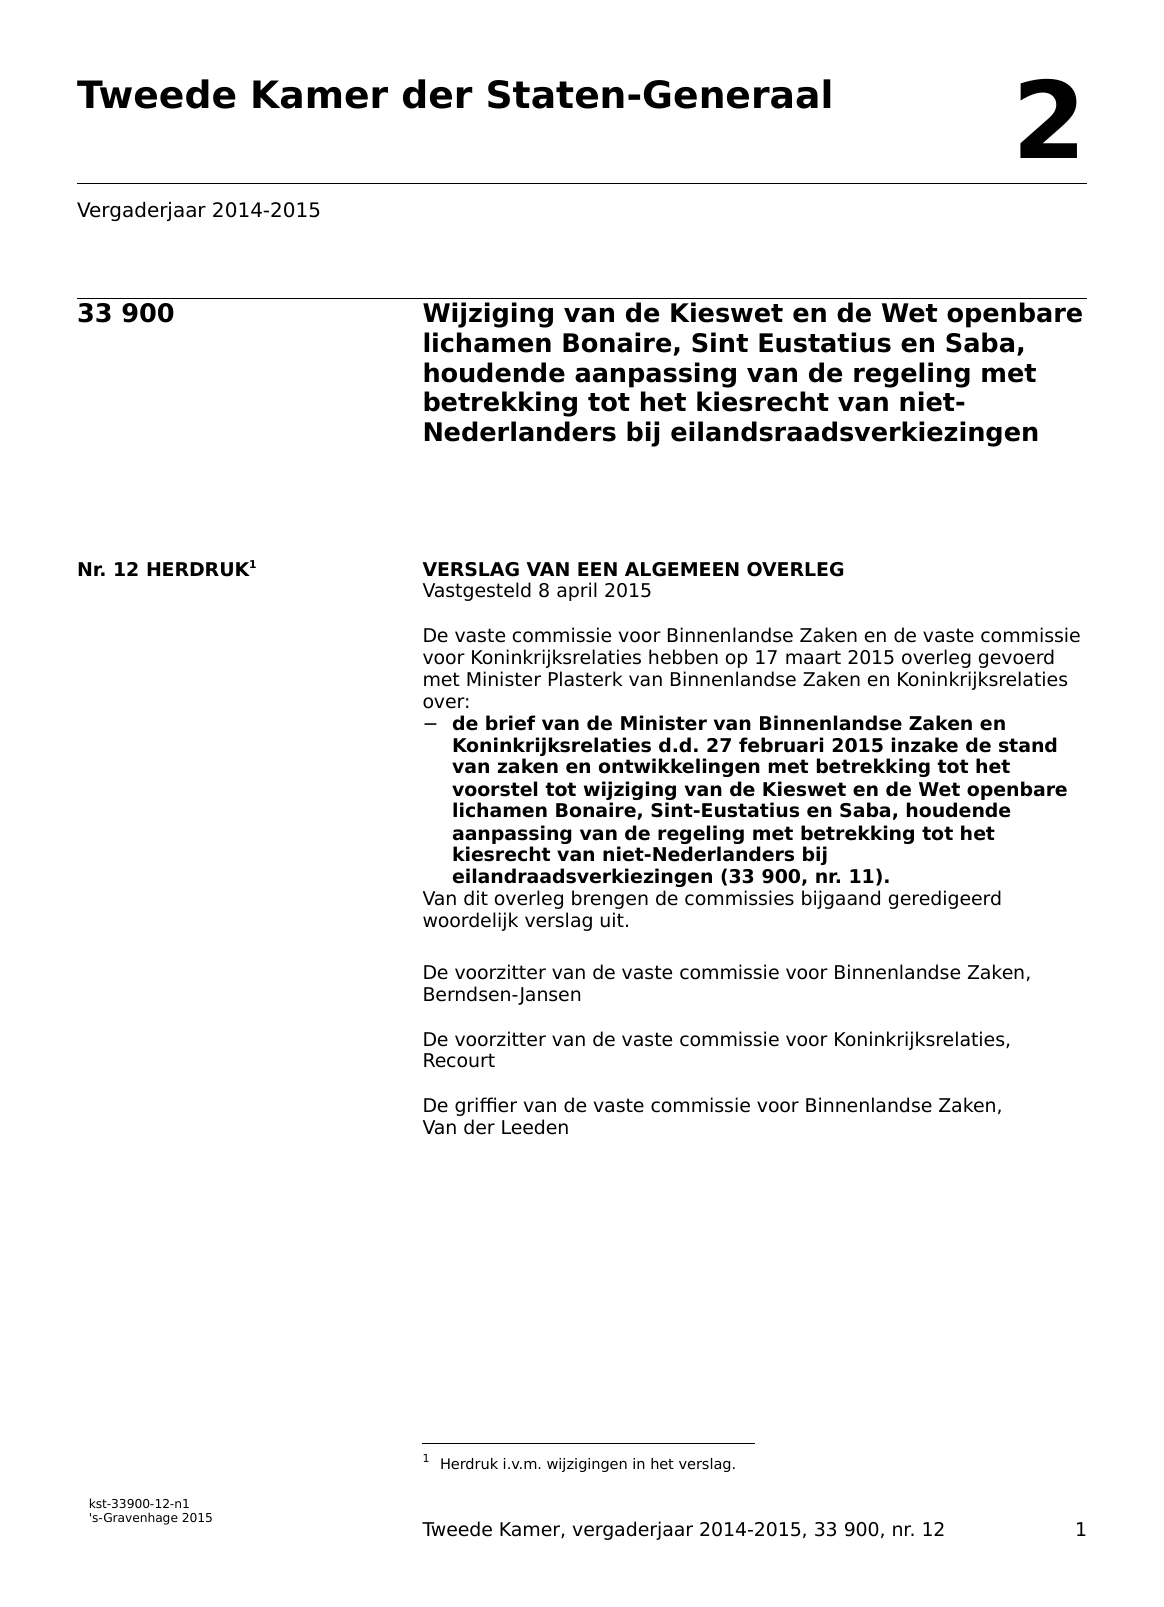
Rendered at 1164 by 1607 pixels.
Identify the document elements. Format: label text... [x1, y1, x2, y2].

table_cell Vergaderjaar 2014-2015 [77, 184, 1087, 298]
table_header Tweede Kamer der Staten-Generaal [77, 59, 886, 183]
text kst-33900-12-n1 [88, 1497, 323, 1511]
text Van dit overleg brengen de commissies bijgaand geredigeerd woordelijk verslag uit. [422, 888, 1087, 932]
text De vaste commissie voor Binnenlandse Zaken en de vaste commissie voor Koninkrijksrelaties hebben op 17 maart 2015 overleg gevoerd met Minister Plasterk van Binnenlandse Zaken en Koninkrijksrelaties over: [422, 624, 1087, 712]
text − de brief van de Minister van Binnenlandse Zaken en Koninkrijksrelaties d.d. 27 februari 2015 inzake de stand van zaken en ontwikkelingen met betrekking tot het voorstel tot wijziging van de Kieswet en de Wet openbare lichamen Bonaire, Sint-Eustatius en Saba, houdende aanpassing van de regeling met betrekking tot het kiesrecht van niet-Nederlanders bij eilandraadsverkiezingen (33 900, nr. 11). [422, 712, 1087, 888]
text Herdruk i.v.m. wijzigingen in het verslag. [422, 1452, 1087, 1474]
text De griffier van de vaste commissie voor Binnenlandse Zaken, Van der Leeden [422, 1094, 1087, 1138]
text De voorzitter van de vaste commissie voor Binnenlandse Zaken, Berndsen-Jansen [422, 962, 1087, 1006]
text 's-Gravenhage 2015 [88, 1511, 323, 1525]
subtitle Nr. 12 HERDRUK VERSLAG VAN EEN ALGEMEEN OVERLEG [77, 558, 1087, 580]
text Vastgesteld 8 april 2015 [422, 580, 1087, 602]
text De voorzitter van de vaste commissie voor Koninkrijksrelaties, Recourt [422, 1028, 1087, 1072]
table_header 2 [886, 59, 1087, 183]
subtitle 33 900 Wijziging van de Kieswet en de Wet openbare lichamen Bonaire, Sint Eustatius en Saba, houdende aanpassing van de regeling met betrekking tot het kiesrecht van niet-Nederlanders bij eilandsraadsverkiezingen [77, 299, 1087, 447]
